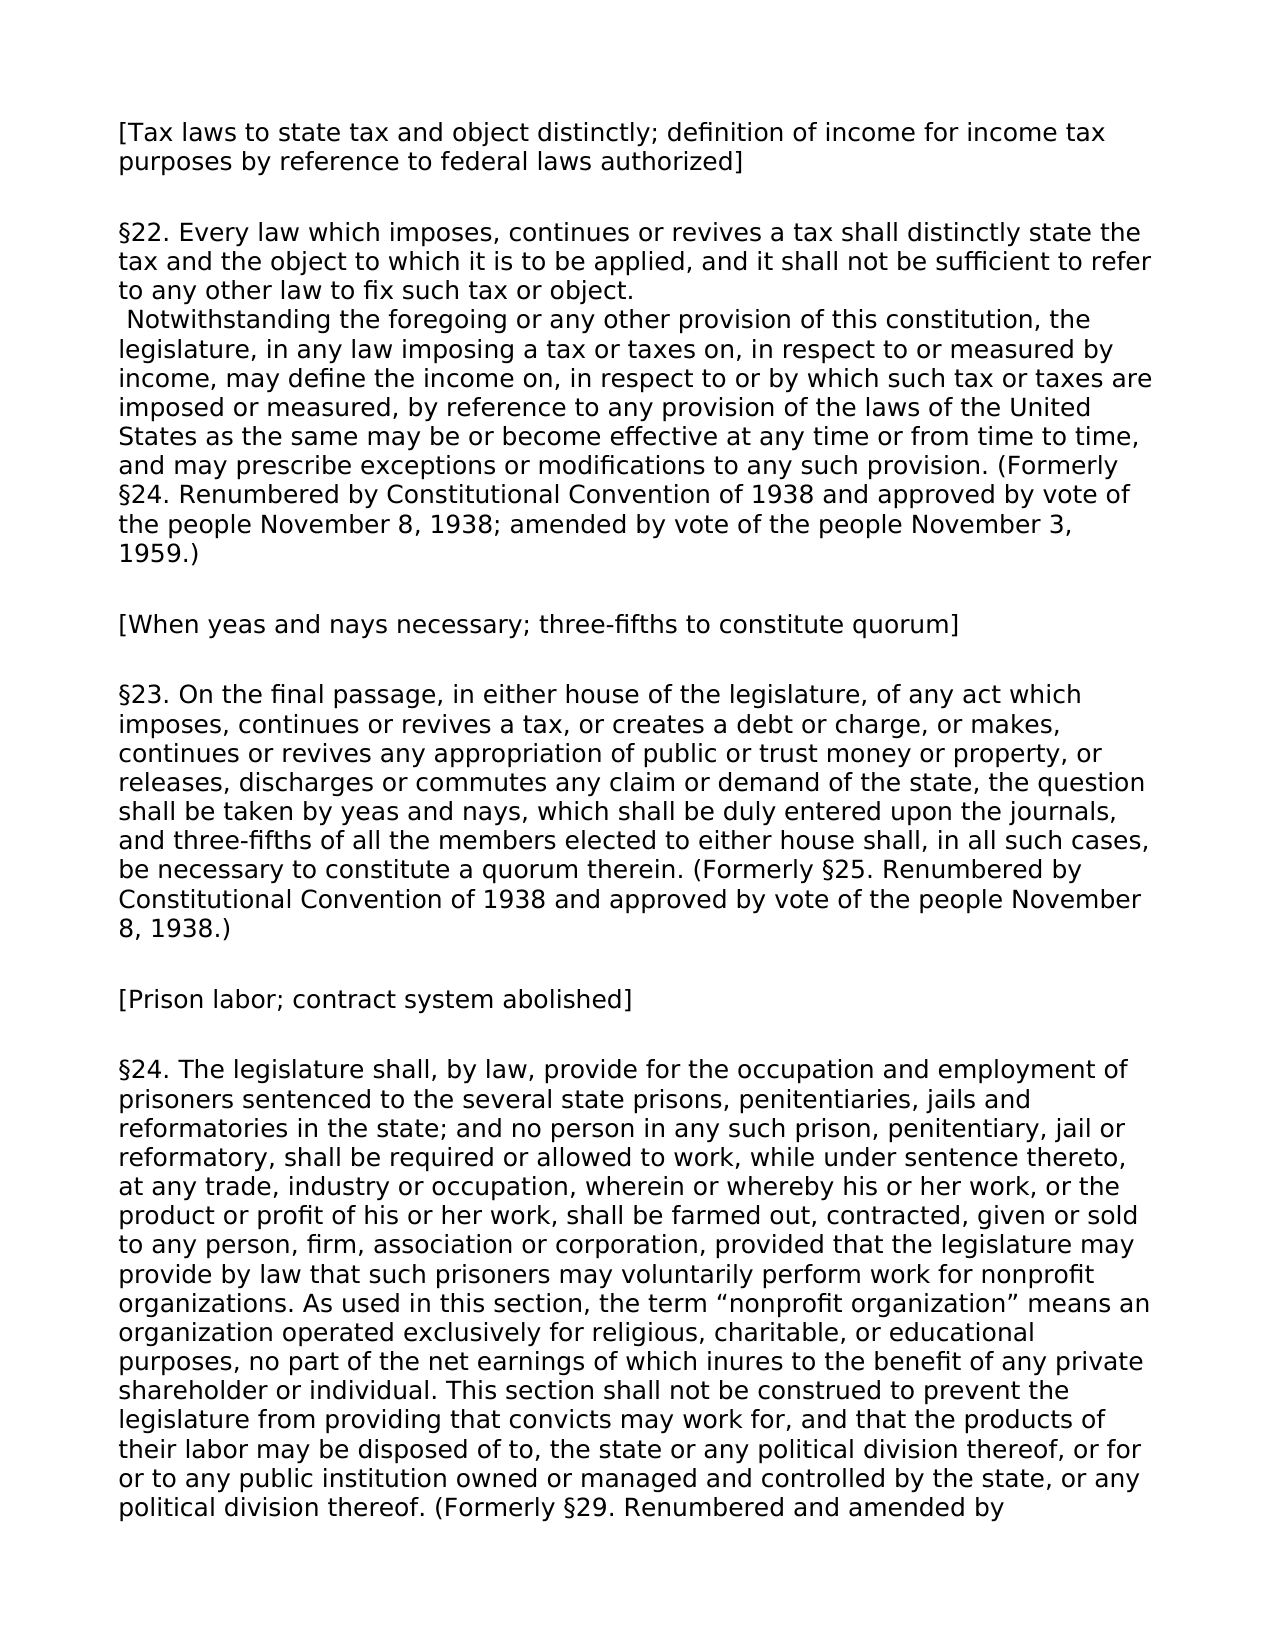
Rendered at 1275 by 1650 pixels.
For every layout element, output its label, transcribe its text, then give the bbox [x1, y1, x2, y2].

text [Prison labor; contract system abolished] [118, 985, 1157, 1043]
text §23. On the final passage, in either house of the legislature, of any act which imposes, continues or revives a tax, or creates a debt or charge, or makes, continues or revives any appropriation of public or trust money or property, or releases, discharges or commutes any claim or demand of the state, the question shall be taken by yeas and nays, which shall be duly entered upon the journals, and three-fifths of all the members elected to either house shall, in all such cases, be necessary to constitute a quorum therein. (Formerly §25. Renumbered by Constitutional Convention of 1938 and approved by vote of the people November 8, 1938.) [118, 681, 1157, 972]
text [Tax laws to state tax and object distinctly; definition of income for income tax purposes by reference to federal laws authorized] [118, 118, 1157, 206]
text §22. Every law which imposes, continues or revives a tax shall distinctly state the tax and the object to which it is to be applied, and it shall not be sufficient to refer to any other law to fix such tax or object. Notwithstanding the foregoing or any other provision of this constitution, the legislature, in any law imposing a tax or taxes on, in respect to or measured by income, may define the income on, in respect to or by which such tax or taxes are imposed or measured, by reference to any provision of the laws of the United States as the same may be or become effective at any time or from time to time, and may prescribe exceptions or modifications to any such provision. (Formerly §24. Renumbered by Constitutional Convention of 1938 and approved by vote of the people November 8, 1938; amended by vote of the people November 3, 1959.) [118, 218, 1157, 597]
text [When yeas and nays necessary; three-fifths to constitute quorum] [118, 610, 1157, 668]
text §24. The legislature shall, by law, provide for the occupation and employment of prisoners sentenced to the several state prisons, penitentiaries, jails and reformatories in the state; and no person in any such prison, penitentiary, jail or reformatory, shall be required or allowed to work, while under sentence thereto, at any trade, industry or occupation, wherein or whereby his or her work, or the product or profit of his or her work, shall be farmed out, contracted, given or sold to any person, firm, association or corporation, provided that the legislature may provide by law that such prisoners may voluntarily perform work for nonprofit organizations. As used in this section, the term “nonprofit organization” means an organization operated exclusively for religious, charitable, or educational purposes, no part of the net earnings of which inures to the benefit of any private shareholder or individual. This section shall not be construed to prevent the legislature from providing that convicts may work for, and that the products of their labor may be disposed of to, the state or any political division thereof, or for or to any public institution owned or managed and controlled by the state, or any political division thereof. (Formerly §29. Renumbered and amended by [118, 1056, 1157, 1522]
